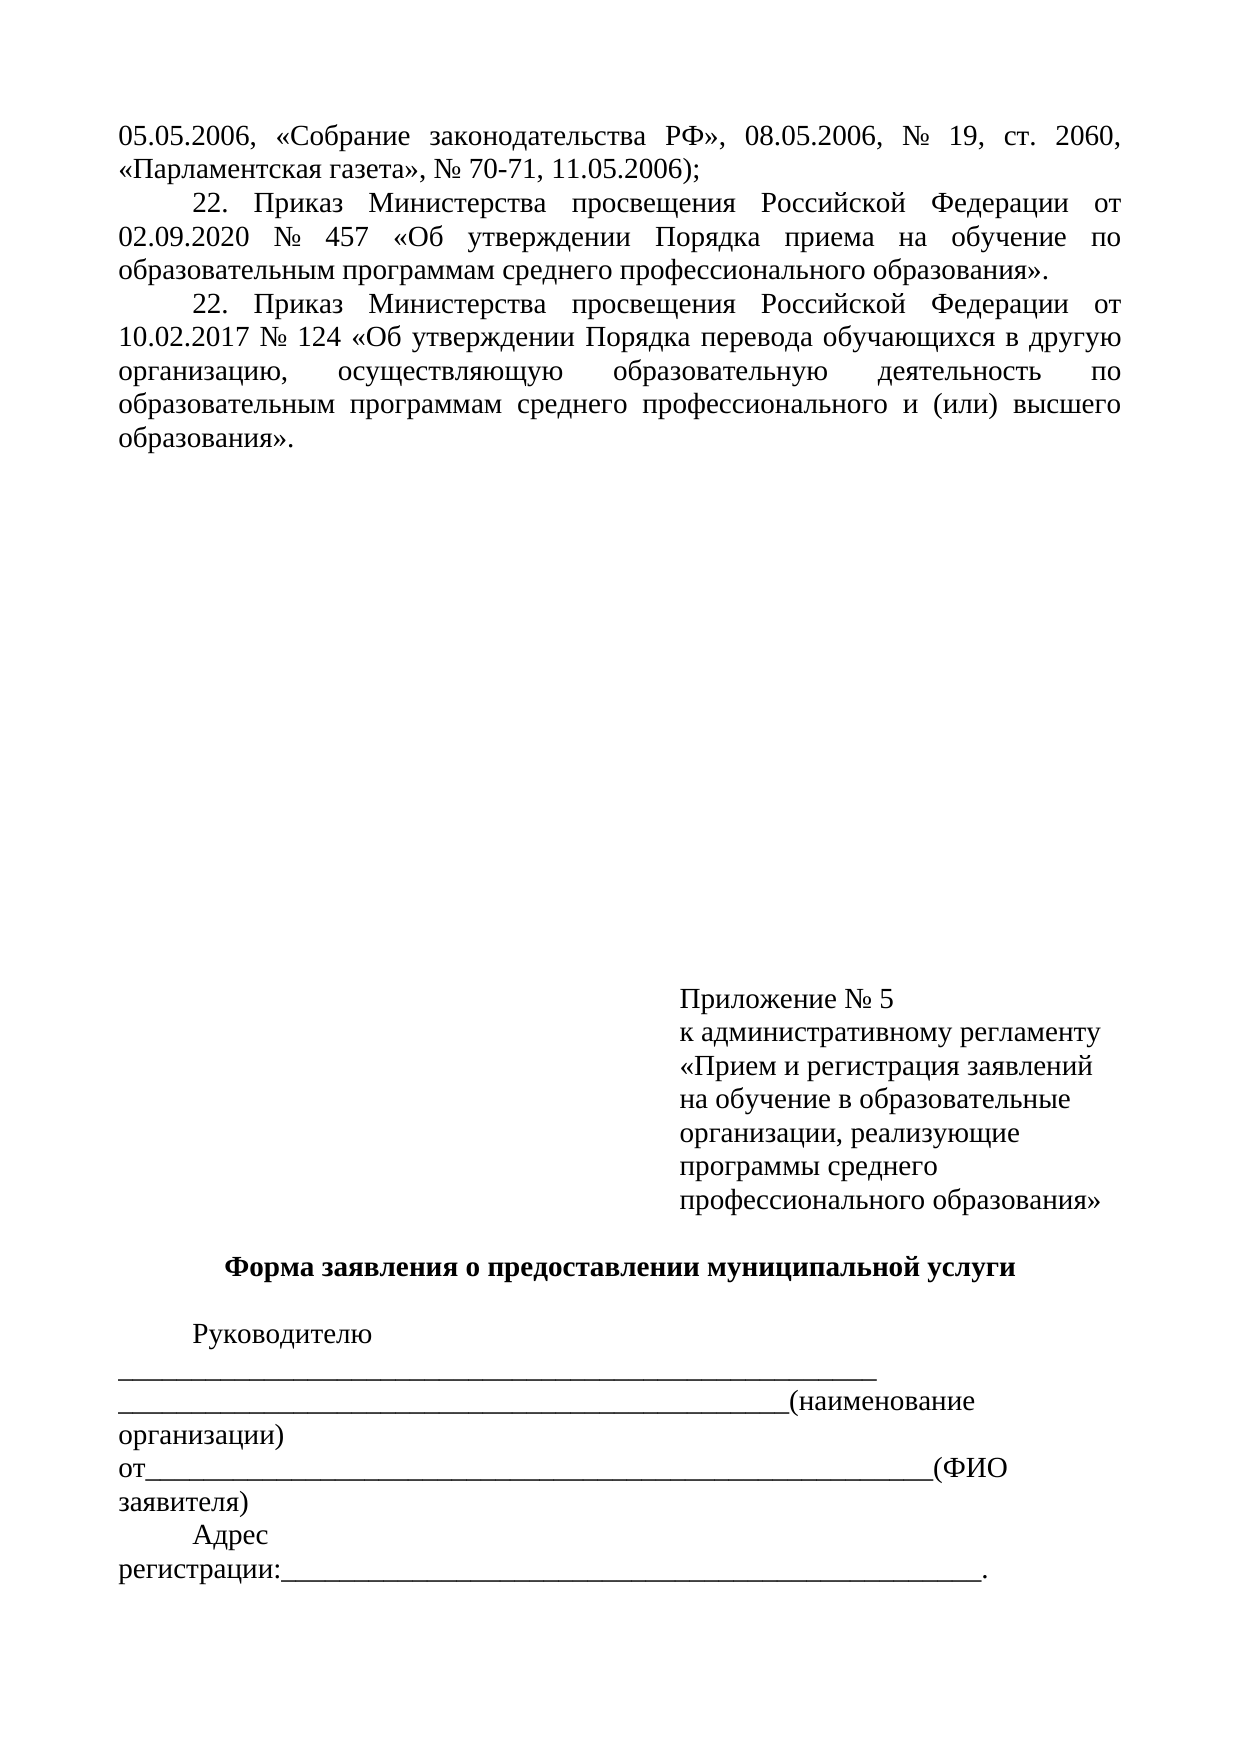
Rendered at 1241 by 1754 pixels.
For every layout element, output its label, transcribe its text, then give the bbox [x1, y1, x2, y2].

text Приложение № 5 [679, 981, 1122, 1014]
text «Прием и регистрация заявлений на обучение в образовательные организации, реализующие программы среднего профессионального образования» [679, 1048, 1122, 1216]
text Руководителю ____________________________________________________ [118, 1316, 1122, 1383]
text 22. Приказ Министерства просвещения Российской Федерации от 02.09.2020 № 457 «Об утверждении Порядка приема на обучение по образовательным программам среднего профессионального образования». [118, 185, 1122, 286]
text Форма заявления о предоставлении муниципальной услуги [118, 1249, 1122, 1283]
text к административному регламенту [679, 1014, 1122, 1048]
text 05.05.2006, «Собрание законодательства РФ», 08.05.2006, № 19, ст. 2060, «Парламентская газета», № 70-71, 11.05.2006); [118, 118, 1122, 185]
text Адрес регистрации:________________________________________________. [118, 1517, 1122, 1584]
text 22. Приказ Министерства просвещения Российской Федерации от 10.02.2017 № 124 «Об утверждении Порядка перевода обучающихся в другую организацию, осуществляющую образовательную деятельность по образовательным программам среднего профессионального и (или) высшего образования». [118, 286, 1122, 453]
text от______________________________________________________(ФИО заявителя) [118, 1450, 1122, 1517]
text ______________________________________________(наименование организации) [118, 1383, 1122, 1450]
